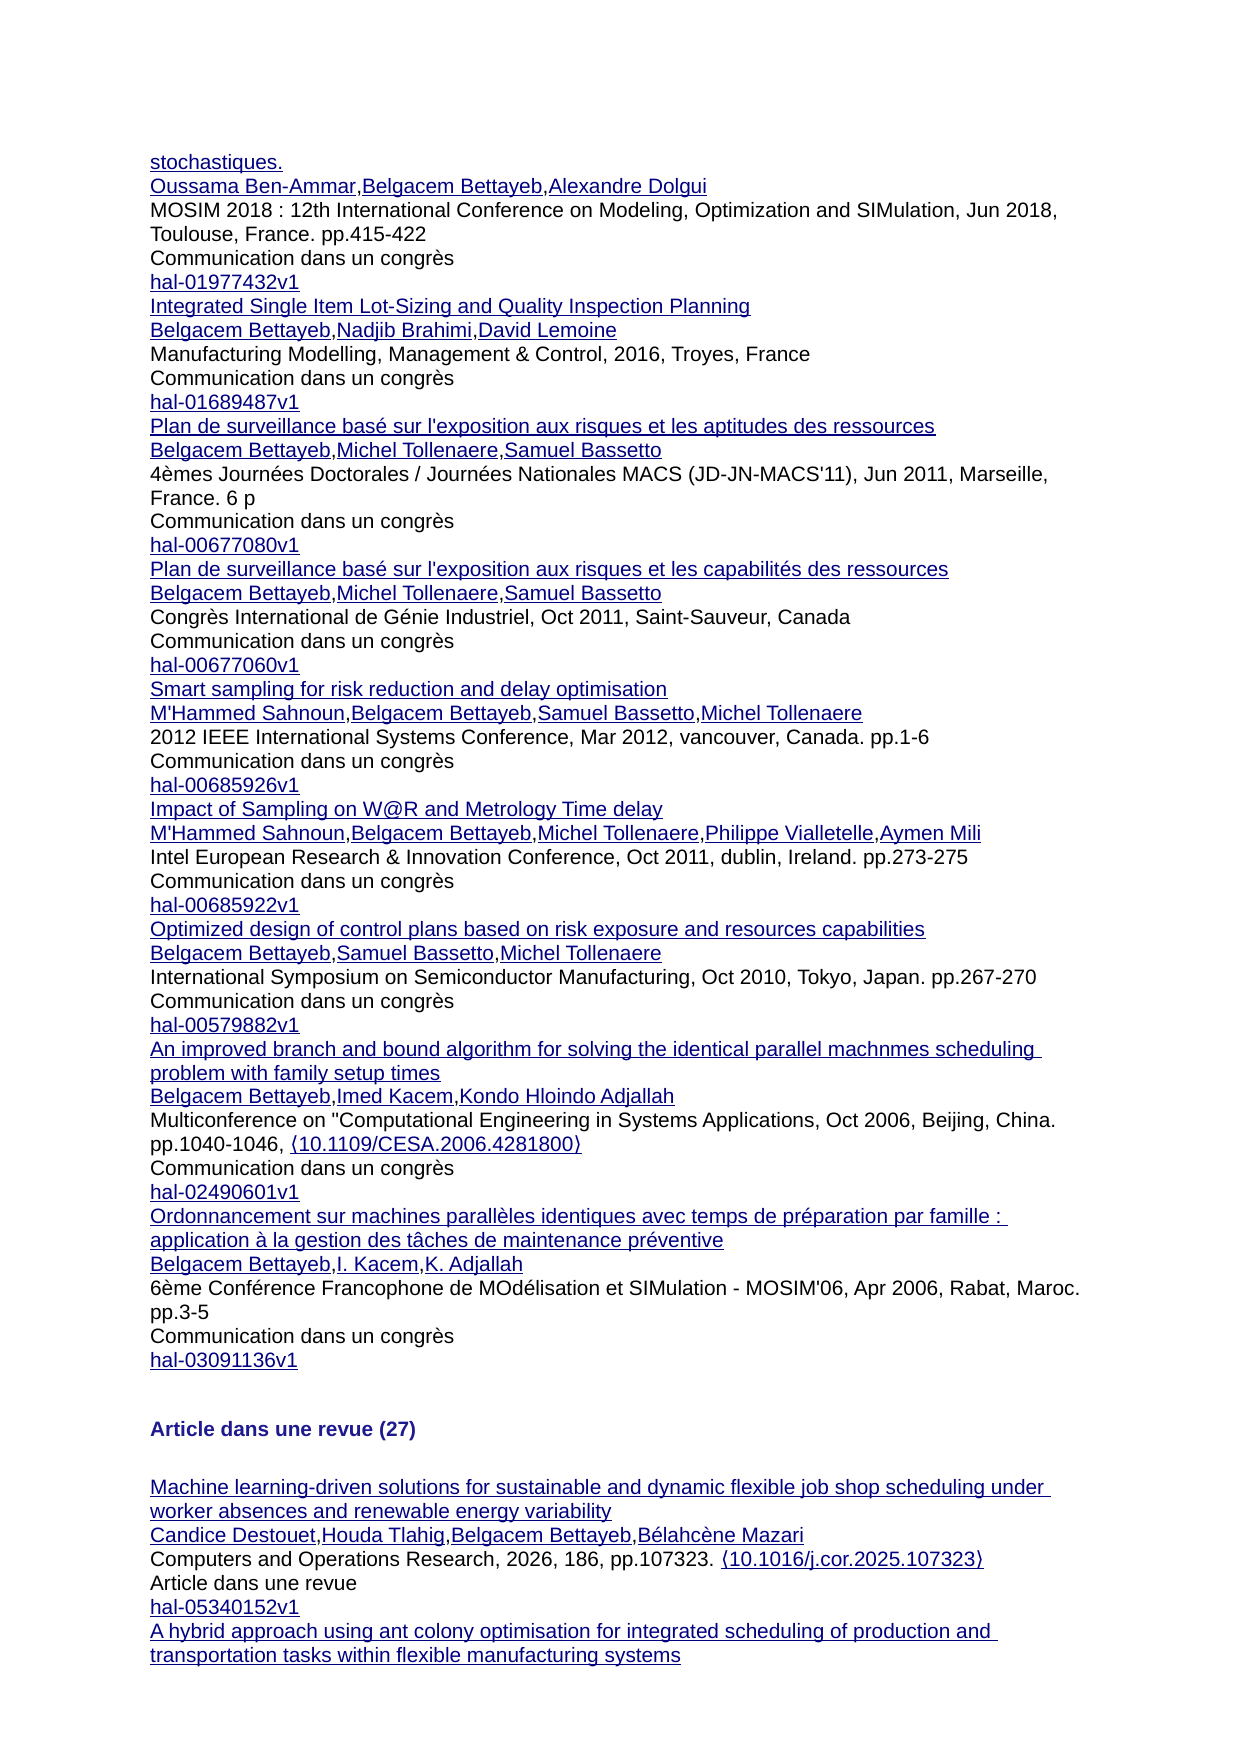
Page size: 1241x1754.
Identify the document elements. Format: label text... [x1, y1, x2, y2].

table_header Machine learning-driven solutions for sustainable and dynamic flexible job shop scheduling under worker absences and renewable energy variability Candice Destouet,Houda Tlahig,Belgacem Bettayeb,Bélahcène Mazari Computers and Operations Research, 2026, 186, pp.107323. ⟨10.1016/j.cor.2025.107323⟩ Article dans une revue hal-05340152v1 [150, 1475, 1090, 1619]
table_cell Ordonnancement sur machines parallèles identiques avec temps de préparation par famille : application à la gestion des tâches de maintenance préventive Belgacem Bettayeb,I. Kacem,K. Adjallah 6ème Conférence Francophone de MOdélisation et SIMulation - MOSIM'06, Apr 2006, Rabat, Maroc. pp.3-5 Communication dans un congrès hal-03091136v1 [150, 1204, 1090, 1372]
table_cell stochastiques. Oussama Ben-Ammar,Belgacem Bettayeb,Alexandre Dolgui MOSIM 2018 : 12th International Conference on Modeling, Optimization and SIMulation, Jun 2018, Toulouse, France. pp.415-422 Communication dans un congrès hal-01977432v1 [150, 150, 1090, 294]
table_cell Optimized design of control plans based on risk exposure and resources capabilities Belgacem Bettayeb,Samuel Bassetto,Michel Tollenaere International Symposium on Semiconductor Manufacturing, Oct 2010, Tokyo, Japan. pp.267-270 Communication dans un congrès hal-00579882v1 [150, 917, 1090, 1036]
table_cell An improved branch and bound algorithm for solving the identical parallel machnmes scheduling problem with family setup times Belgacem Bettayeb,Imed Kacem,Kondo Hloindo Adjallah Multiconference on "Computational Engineering in Systems Applications, Oct 2006, Beijing, China. pp.1040-1046, ⟨10.1109/CESA.2006.4281800⟩ Communication dans un congrès hal-02490601v1 [150, 1036, 1090, 1204]
table_cell Plan de surveillance basé sur l'exposition aux risques et les aptitudes des ressources Belgacem Bettayeb,Michel Tollenaere,Samuel Bassetto 4èmes Journées Doctorales / Journées Nationales MACS (JD-JN-MACS'11), Jun 2011, Marseille, France. 6 p Communication dans un congrès hal-00677080v1 [150, 414, 1090, 557]
subtitle Article dans une revue (27) [150, 1417, 1090, 1441]
table_cell A hybrid approach using ant colony optimisation for integrated scheduling of production and transportation tasks within flexible manufacturing systems [150, 1619, 1090, 1667]
table_cell Impact of Sampling on W@R and Metrology Time delay M'Hammed Sahnoun,Belgacem Bettayeb,Michel Tollenaere,Philippe Vialletelle,Aymen Mili Intel European Research & Innovation Conference, Oct 2011, dublin, Ireland. pp.273-275 Communication dans un congrès hal-00685922v1 [150, 797, 1090, 917]
table_cell Integrated Single Item Lot-Sizing and Quality Inspection Planning Belgacem Bettayeb,Nadjib Brahimi,David Lemoine Manufacturing Modelling, Management & Control, 2016, Troyes, France Communication dans un congrès hal-01689487v1 [150, 294, 1090, 413]
table_cell Plan de surveillance basé sur l'exposition aux risques et les capabilités des ressources Belgacem Bettayeb,Michel Tollenaere,Samuel Bassetto Congrès International de Génie Industriel, Oct 2011, Saint-Sauveur, Canada Communication dans un congrès hal-00677060v1 [150, 557, 1090, 677]
table_cell Smart sampling for risk reduction and delay optimisation M'Hammed Sahnoun,Belgacem Bettayeb,Samuel Bassetto,Michel Tollenaere 2012 IEEE International Systems Conference, Mar 2012, vancouver, Canada. pp.1-6 Communication dans un congrès hal-00685926v1 [150, 677, 1090, 797]
